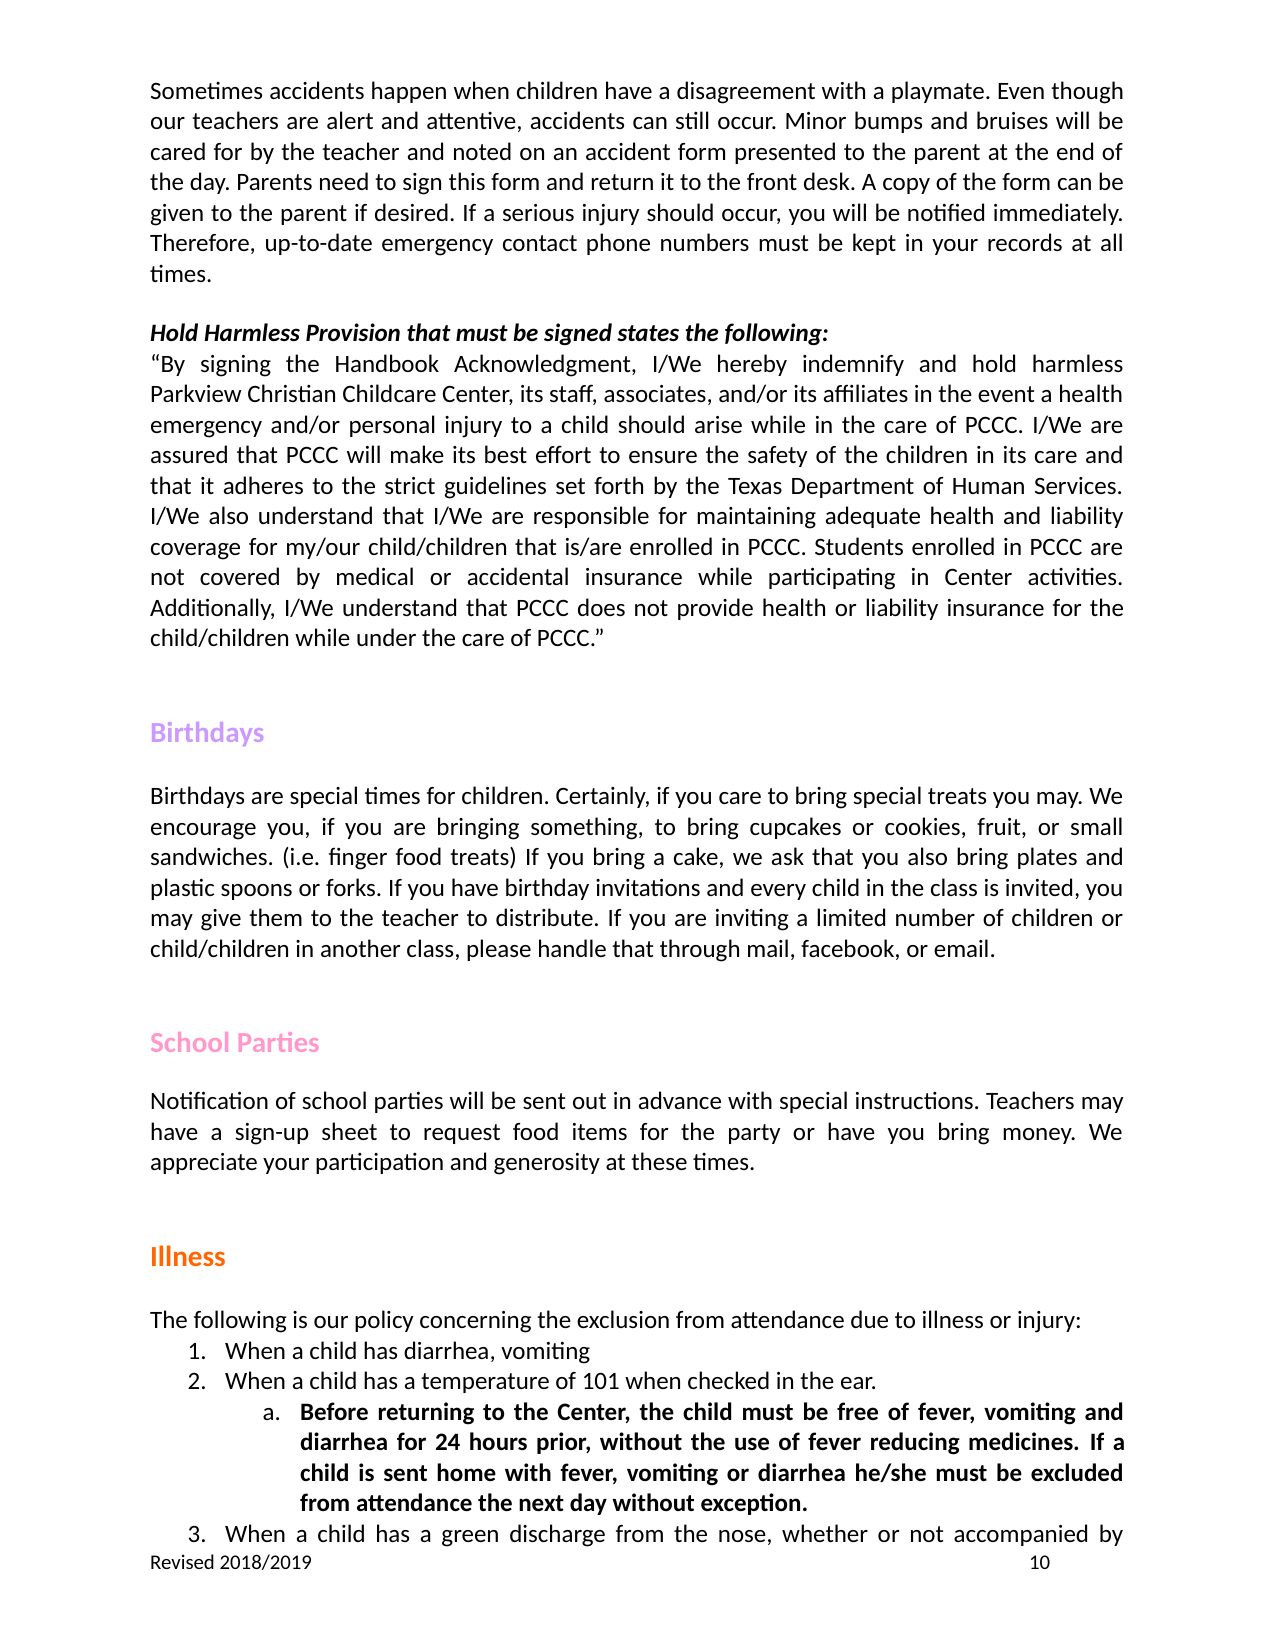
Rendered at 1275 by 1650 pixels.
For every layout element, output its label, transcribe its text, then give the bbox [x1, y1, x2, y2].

text The following is our policy concerning the exclusion from attendance due to illness or injury: [150, 1304, 1125, 1335]
list Before returning to the Center, the child must be free of fever, vomiting and diarrhea for 24 hours prior, without the use of fever reducing medicines. If a child is sent home with fever, vomiting or diarrhea he/she must be excluded from attendance the next day without exception. [262, 1396, 1125, 1518]
text Hold Harmless Provision that must be signed states the following: [150, 317, 1125, 348]
text Birthdays are special times for children. Certainly, if you care to bring special treats you may. We encourage you, if you are bringing something, to bring cupcakes or cookies, fruit, or small sandwiches. (i.e. finger food treats) If you bring a cake, we ask that you also bring plates and plastic spoons or forks. If you have birthday invitations and every child in the class is invited, you may give them to the teacher to distribute. If you are inviting a limited number of children or child/children in another class, please handle that through mail, facebook, or email. [150, 780, 1125, 963]
text Notification of school parties will be sent out in advance with special instructions. Teachers may have a sign-up sheet to request food items for the party or have you bring money. We appreciate your participation and generosity at these times. [150, 1086, 1125, 1177]
text “By signing the Handbook Acknowledgment, I/We hereby indemnify and hold harmless Parkview Christian Childcare Center, its staff, associates, and/or its affiliates in the event a health emergency and/or personal injury to a child should arise while in the care of PCCC. I/We are assured that PCCC will make its best effort to ensure the safety of the children in its care and that it adheres to the strict guidelines set forth by the Texas Department of Human Services. I/We also understand that I/We are responsible for maintaining adequate health and liability coverage for my/our child/children that is/are enrolled in PCCC. Students enrolled in PCCC are not covered by medical or accidental insurance while participating in Center activities. Additionally, I/We understand that PCCC does not provide health or liability insurance for the child/children while under the care of PCCC.” [150, 348, 1125, 653]
text Illness [150, 1238, 1125, 1274]
text Birthdays [150, 714, 1125, 750]
list When a child has a green discharge from the nose, whether or not accompanied by [187, 1518, 1125, 1548]
text School Parties [150, 1024, 1125, 1060]
list When a child has diarrhea, vomiting [187, 1335, 1125, 1365]
list When a child has a temperature of 101 when checked in the ear. [187, 1365, 1125, 1396]
text Sometimes accidents happen when children have a disagreement with a playmate. Even though our teachers are alert and attentive, accidents can still occur. Minor bumps and bruises will be cared for by the teacher and noted on an accident form presented to the parent at the end of the day. Parents need to sign this form and return it to the front desk. A copy of the form can be given to the parent if desired. If a serious injury should occur, you will be notified immediately. Therefore, up-to-date emergency contact phone numbers must be kept in your records at all times. [150, 75, 1125, 289]
